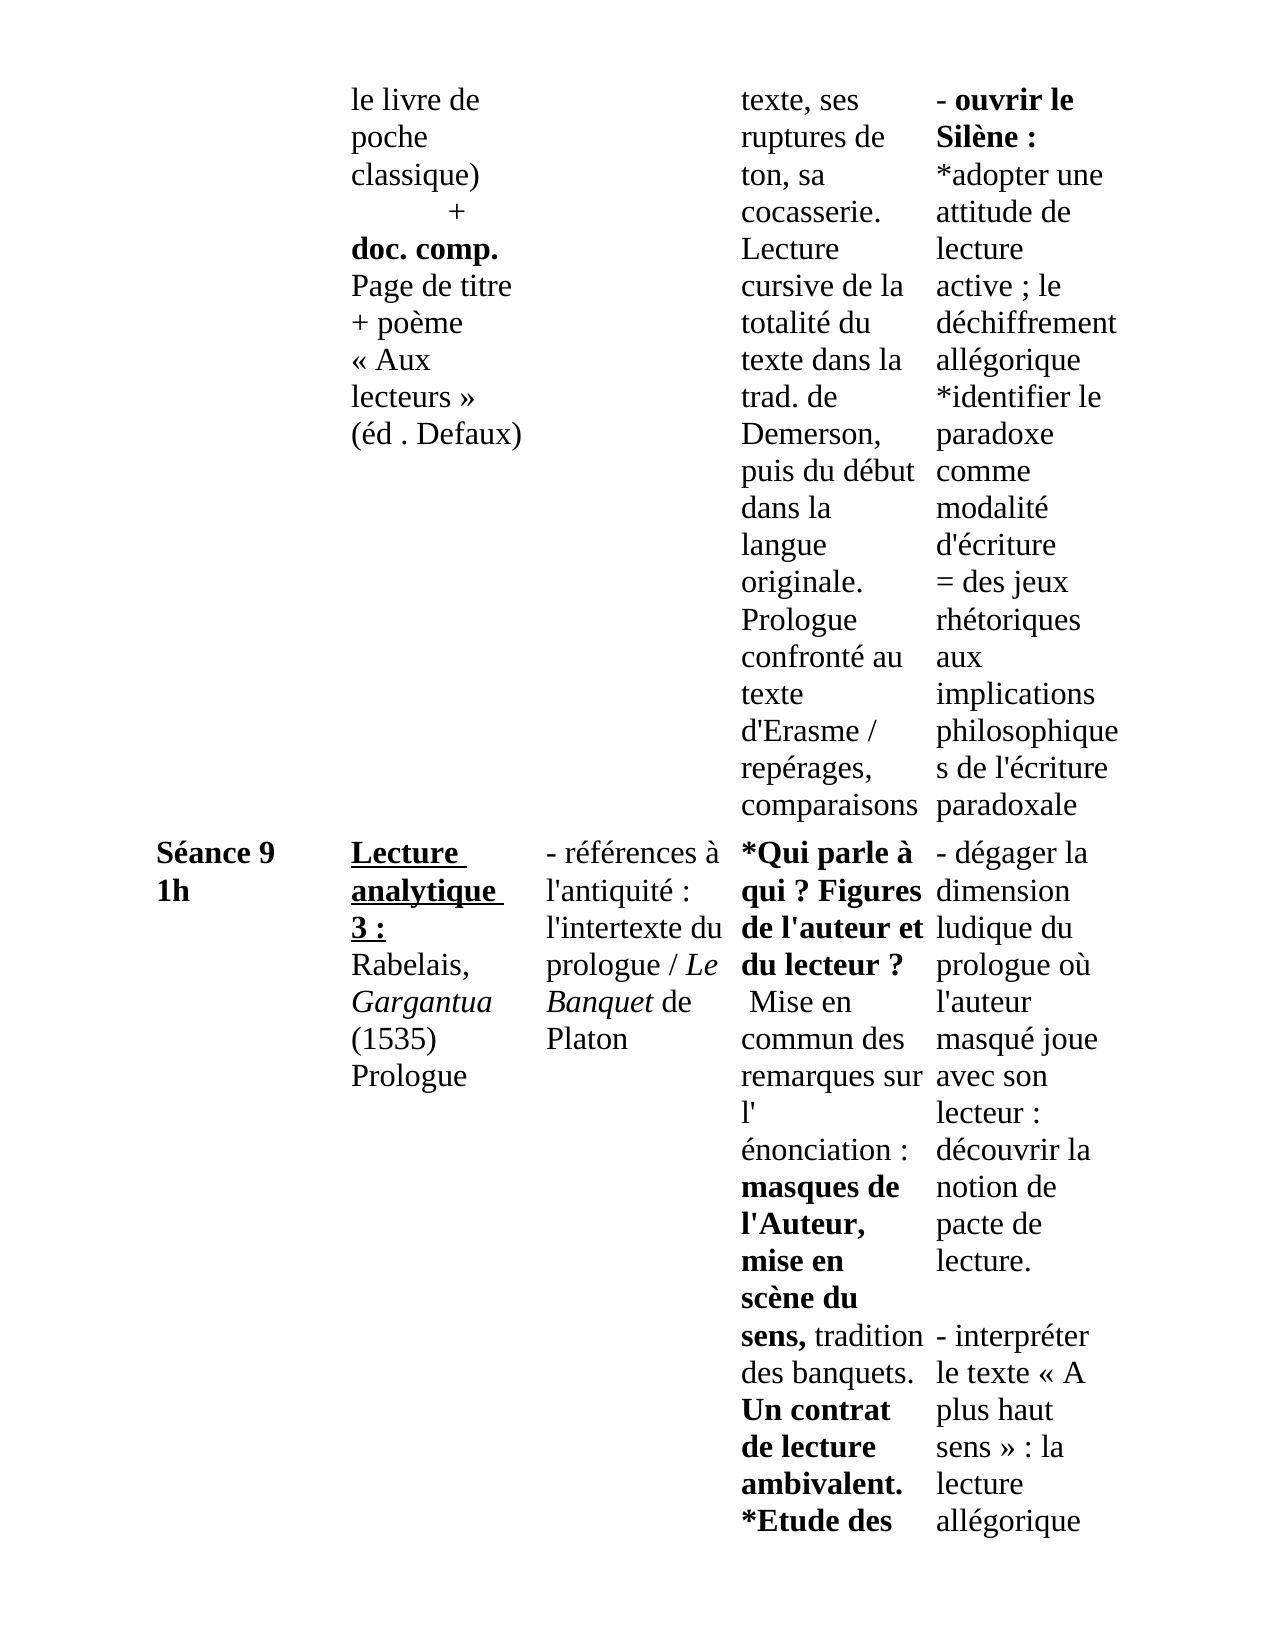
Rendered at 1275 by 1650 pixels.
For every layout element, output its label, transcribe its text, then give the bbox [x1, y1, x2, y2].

table_cell *Qui parle à qui ? Figures de l'auteur et du lecteur ? Mise en commun des remarques sur l' énonciation : masques de l'Auteur, mise en scène du sens, tradition des banquets. Un contrat de lecture ambivalent. *Etude des [735, 828, 930, 1544]
table_cell Lecture analytique 3 : Rabelais, Gargantua (1535) Prologue [345, 828, 540, 1544]
table_cell [150, 75, 345, 828]
table_cell - ouvrir le Silène : *adopter une attitude de lecture active ; le déchiffrement allégorique *identifier le paradoxe comme modalité d'écriture = des jeux rhétoriques aux implications philosophiques de l'écriture paradoxale [930, 75, 1125, 828]
table_cell - références à l'antiquité : l'intertexte du prologue / Le Banquet de Platon [540, 828, 735, 1544]
table_cell [540, 75, 735, 828]
table_cell le livre de poche classique) + doc. comp. Page de titre + poème « Aux lecteurs » (éd . Defaux) [345, 75, 540, 828]
table_cell Séance 9 1h [150, 828, 345, 1544]
table_cell - dégager la dimension ludique du prologue où l'auteur masqué joue avec son lecteur : découvrir la notion de pacte de lecture. - interpréter le texte « A plus haut sens » : la lecture allégorique [930, 828, 1125, 1544]
table_cell texte, ses ruptures de ton, sa cocasserie. Lecture cursive de la totalité du texte dans la trad. de Demerson, puis du début dans la langue originale. Prologue confronté au texte d'Erasme / repérages, comparaisons [735, 75, 930, 828]
